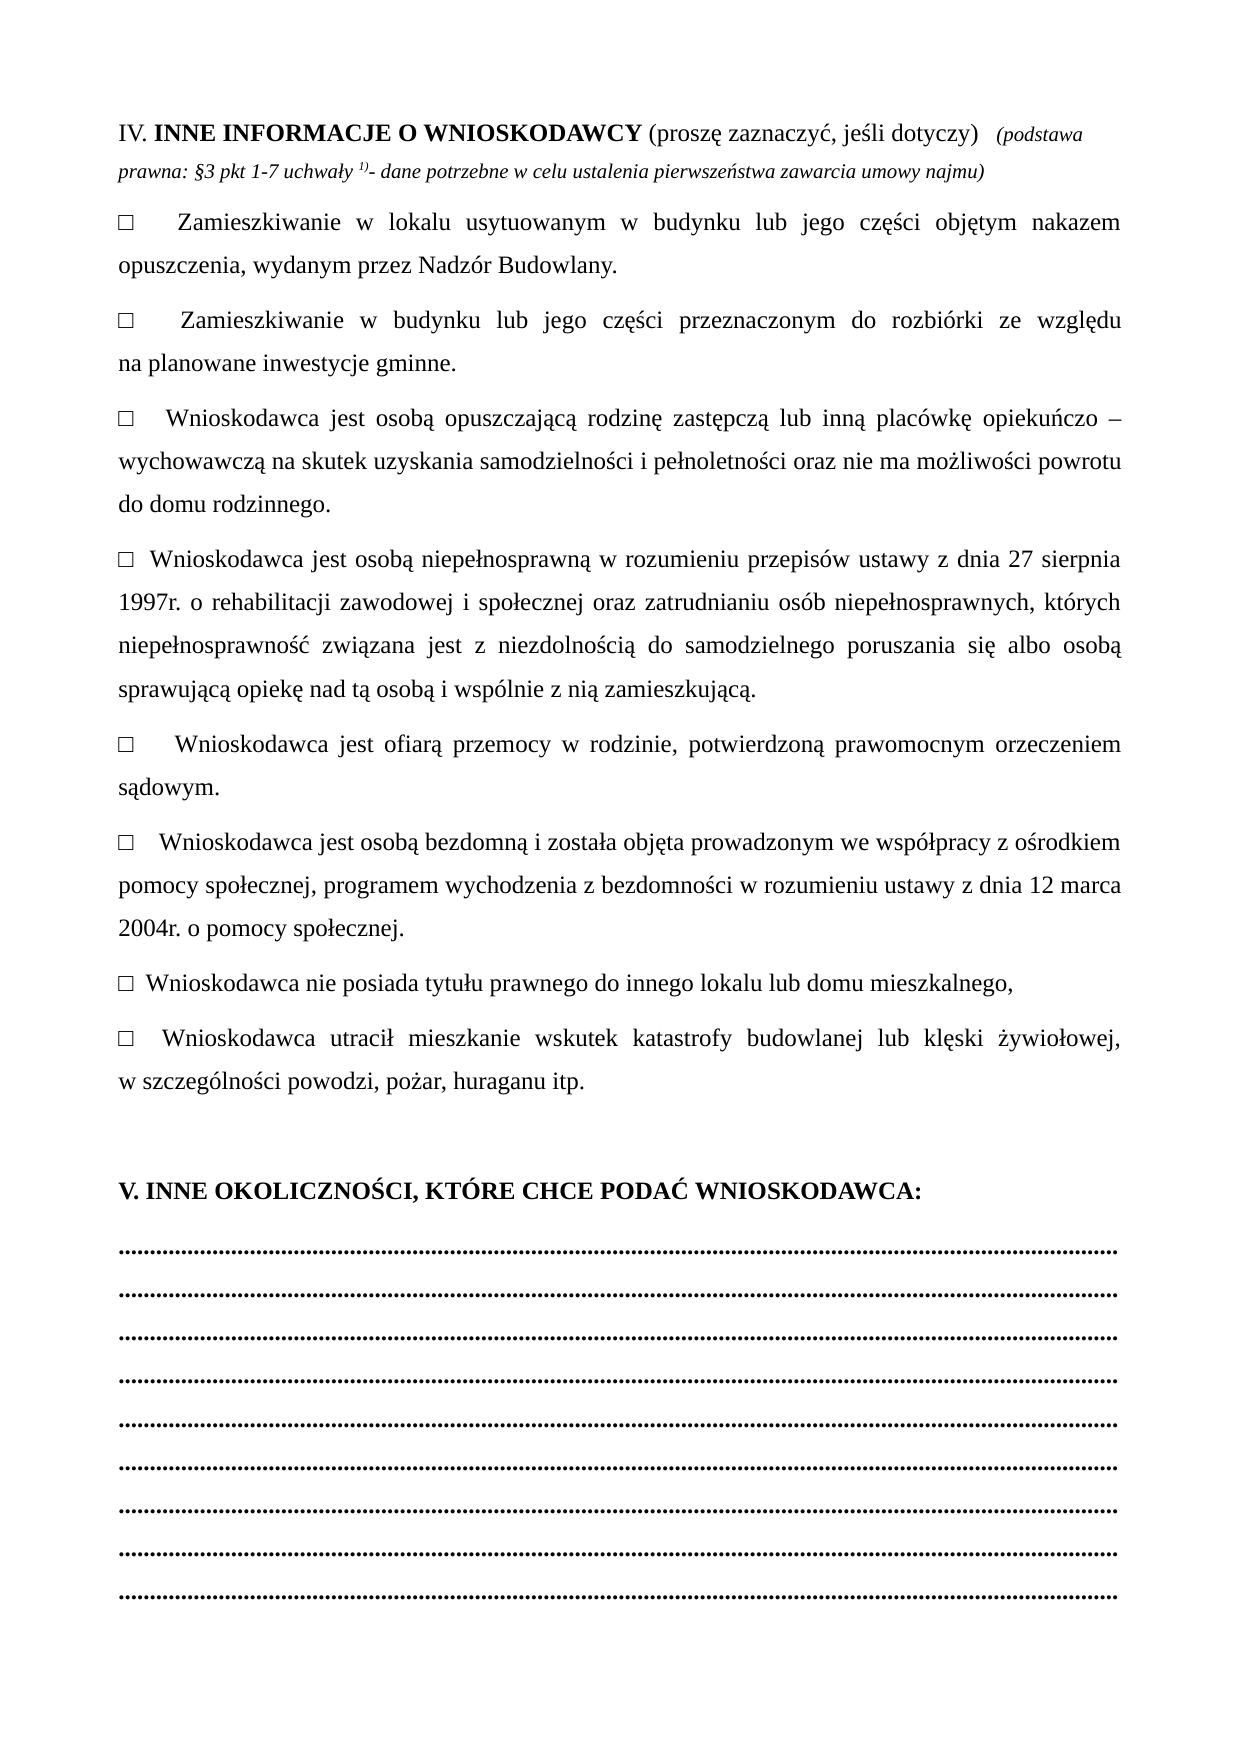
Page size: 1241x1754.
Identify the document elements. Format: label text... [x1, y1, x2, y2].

text □ Zamieszkiwanie w lokalu usytuowanym w budynku lub jego części objętym nakazem opuszczenia, wydanym przez Nadzór Budowlany. [118, 207, 1122, 279]
text ................................................................................................................................................................................................................................................................................................................................................................................................................................................................................................................................................................................................................................................................................................................................................................................................................................................................................................................................................................................................................................................................................................................................................................................................................................................................................................................................................................................................................................................................................................ [118, 1231, 1122, 1605]
text □ Wnioskodawca nie posiada tytułu prawnego do innego lokalu lub domu mieszkalnego, [118, 968, 1122, 997]
text IV. INNE INFORMACJE O WNIOSKODAWCY (proszę zaznaczyć, jeśli dotyczy) (podstawa prawna: §3 pkt 1-7 uchwały 1)- dane potrzebne w celu ustalenia pierwszeństwa zawarcia umowy najmu) [118, 118, 1122, 183]
text V. INNE OKOLICZNOŚCI, KTÓRE CHCE PODAĆ WNIOSKODAWCA: [118, 1176, 1122, 1205]
text □ Wnioskodawca jest osobą opuszczającą rodzinę zastępczą lub inną placówkę opiekuńczo – wychowawczą na skutek uzyskania samodzielności i pełnoletności oraz nie ma możliwości powrotu do domu rodzinnego. [118, 403, 1122, 518]
text □ Wnioskodawca jest osobą niepełnosprawną w rozumieniu przepisów ustawy z dnia 27 sierpnia 1997r. o rehabilitacji zawodowej i społecznej oraz zatrudnianiu osób niepełnosprawnych, których niepełnosprawność związana jest z niezdolnością do samodzielnego poruszania się albo osobą sprawującą opiekę nad tą osobą i wspólnie z nią zamieszkującą. [118, 544, 1122, 702]
text □ Zamieszkiwanie w budynku lub jego części przeznaczonym do rozbiórki ze względu na planowane inwestycje gminne. [118, 305, 1122, 377]
text □ Wnioskodawca jest ofiarą przemocy w rodzinie, potwierdzoną prawomocnym orzeczeniem sądowym. [118, 729, 1122, 801]
text □ Wnioskodawca jest osobą bezdomną i została objęta prowadzonym we współpracy z ośrodkiem pomocy społecznej, programem wychodzenia z bezdomności w rozumieniu ustawy z dnia 12 marca 2004r. o pomocy społecznej. [118, 827, 1122, 942]
text □ Wnioskodawca utracił mieszkanie wskutek katastrofy budowlanej lub klęski żywiołowej, w szczególności powodzi, pożar, huraganu itp. [118, 1023, 1122, 1095]
